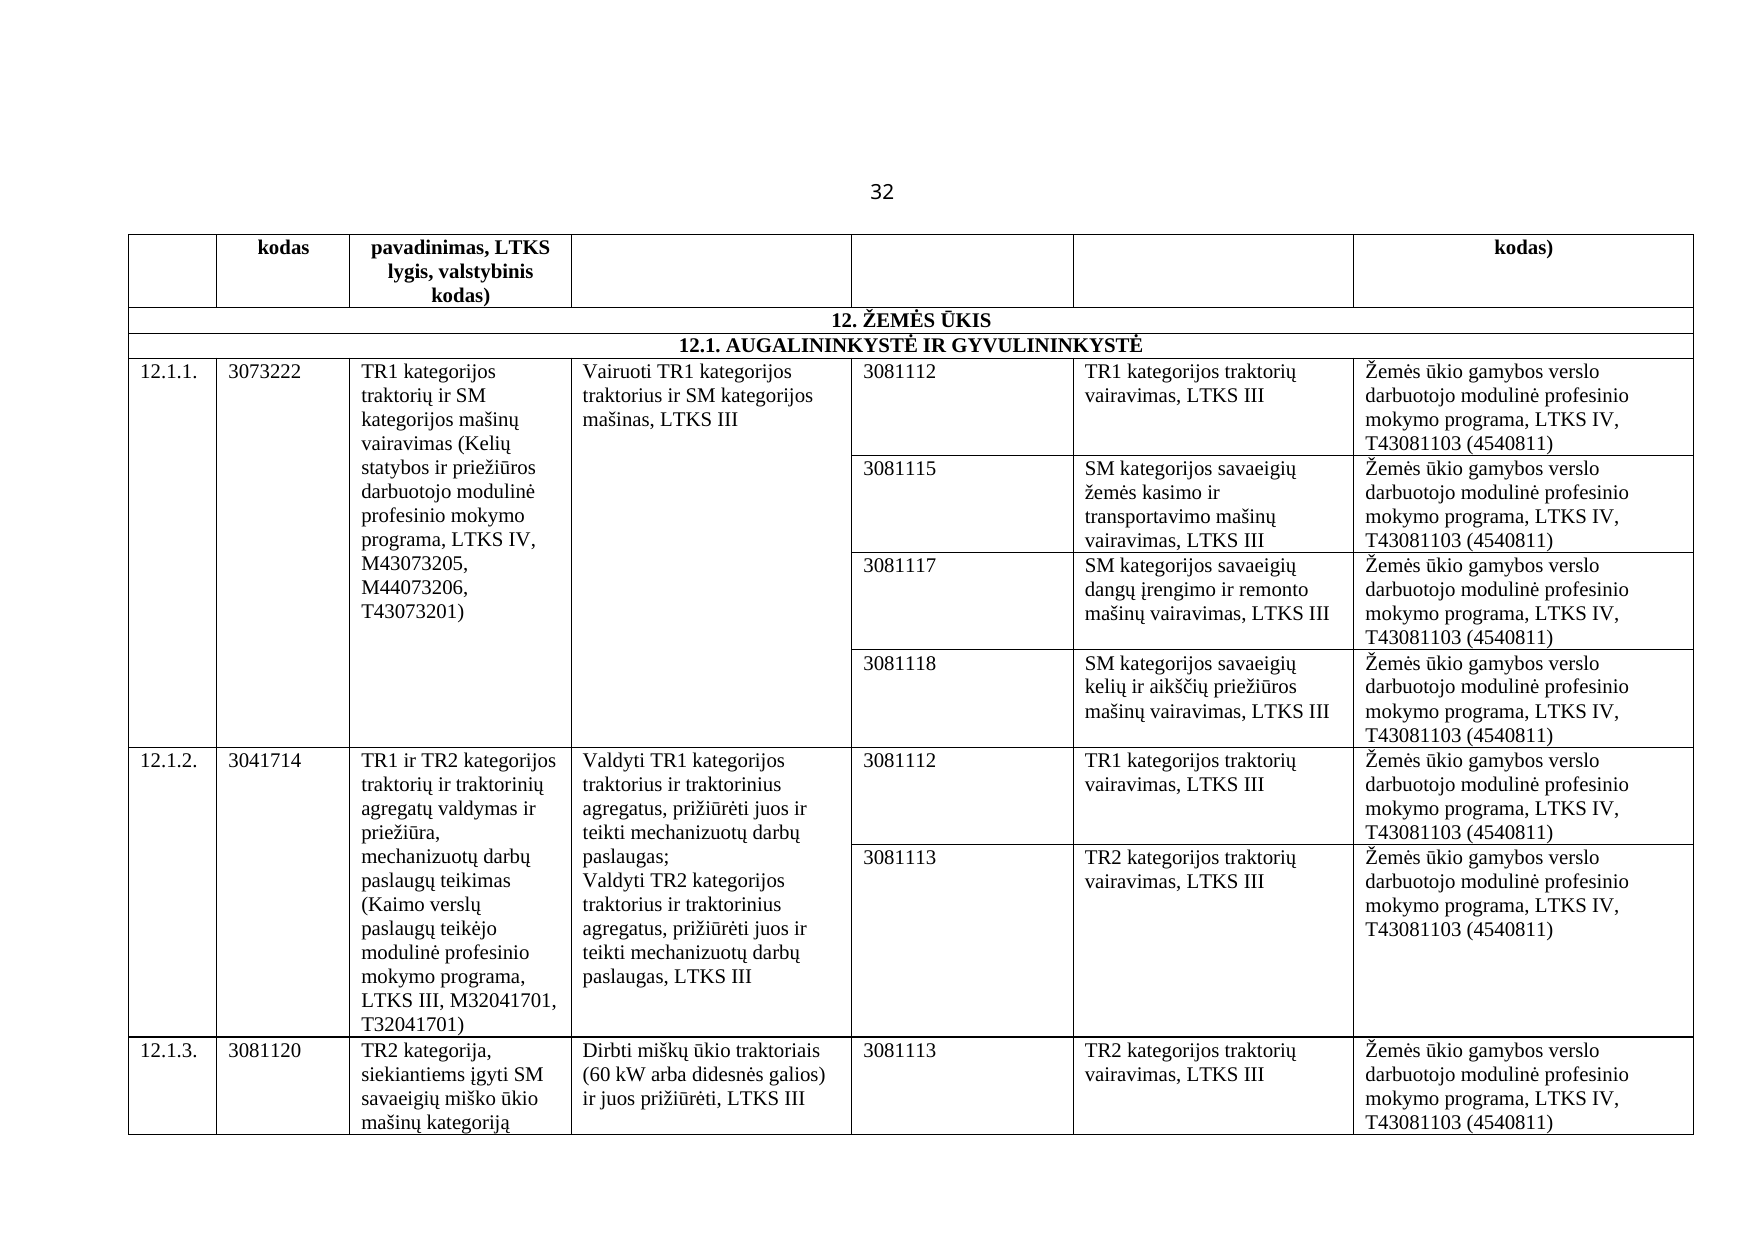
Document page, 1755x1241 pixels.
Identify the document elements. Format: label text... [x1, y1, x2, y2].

table_cell TR2 kategorija, siekiantiems įgyti SM savaeigių miško ūkio mašinų kategoriją [350, 1038, 571, 1134]
table_cell TR1 kategorijos traktorių vairavimas, LTKS III [1074, 748, 1353, 844]
table_cell 3081115 [852, 456, 1073, 552]
table_header [129, 235, 216, 307]
table_cell Žemės ūkio gamybos verslo darbuotojo modulinė profesinio mokymo programa, LTKS IV, T43081103 (4540811) [1354, 1038, 1693, 1134]
table_cell pavadinimas, LTKS lygis, valstybinis kodas) [350, 235, 571, 307]
table_cell [1074, 235, 1353, 307]
table_cell 3081120 [217, 1038, 349, 1134]
table_cell 3081113 [852, 1038, 1073, 1134]
table_cell 3081112 [852, 359, 1073, 455]
table_cell 3073222 [217, 359, 349, 747]
table_cell 3081113 [852, 845, 1073, 1036]
table_cell kodas [217, 235, 349, 307]
table_cell 12. ŽEMĖS ŪKIS [129, 308, 1693, 332]
table_cell TR2 kategorijos traktorių vairavimas, LTKS III [1074, 845, 1353, 1036]
table_cell TR2 kategorijos traktorių vairavimas, LTKS III [1074, 1038, 1353, 1134]
table_cell TR1 kategorijos traktorių ir SM kategorijos mašinų vairavimas (Kelių statybos ir priežiūros darbuotojo modulinė profesinio mokymo programa, LTKS IV, M43073205, M44073206, T43073201) [350, 359, 571, 747]
table_cell Žemės ūkio gamybos verslo darbuotojo modulinė profesinio mokymo programa, LTKS IV, T43081103 (4540811) [1354, 650, 1693, 747]
table_cell 3081112 [852, 748, 1073, 844]
table_cell kodas) [1354, 235, 1693, 307]
table_cell Žemės ūkio gamybos verslo darbuotojo modulinė profesinio mokymo programa, LTKS IV, T43081103 (4540811) [1354, 456, 1693, 552]
table_cell 12.1.2. [129, 748, 216, 1036]
table_cell 3041714 [217, 748, 349, 1036]
table_cell 3081117 [852, 553, 1073, 649]
table_cell Valdyti TR1 kategorijos traktorius ir traktorinius agregatus, prižiūrėti juos ir teikti mechanizuotų darbų paslaugas; Valdyti TR2 kategorijos traktorius ir traktorinius agregatus, prižiūrėti juos ir teikti mechanizuotų darbų paslaugas, LTKS III [572, 748, 851, 1036]
table_cell [572, 235, 851, 307]
table_cell [852, 235, 1073, 307]
table_cell SM kategorijos savaeigių dangų įrengimo ir remonto mašinų vairavimas, LTKS III [1074, 553, 1353, 649]
table_cell 3081118 [852, 650, 1073, 747]
table_cell Žemės ūkio gamybos verslo darbuotojo modulinė profesinio mokymo programa, LTKS IV, T43081103 (4540811) [1354, 553, 1693, 649]
table_cell 12.1.1. [129, 359, 216, 747]
table_cell Žemės ūkio gamybos verslo darbuotojo modulinė profesinio mokymo programa, LTKS IV, T43081103 (4540811) [1354, 748, 1693, 844]
table_cell TR1 kategorijos traktorių vairavimas, LTKS III [1074, 359, 1353, 455]
table_cell SM kategorijos savaeigių kelių ir aikščių priežiūros mašinų vairavimas, LTKS III [1074, 650, 1353, 747]
table_cell 12.1.3. [129, 1038, 216, 1134]
table_cell SM kategorijos savaeigių žemės kasimo ir transportavimo mašinų vairavimas, LTKS III [1074, 456, 1353, 552]
table_cell Žemės ūkio gamybos verslo darbuotojo modulinė profesinio mokymo programa, LTKS IV, T43081103 (4540811) [1354, 845, 1693, 1036]
table_cell TR1 ir TR2 kategorijos traktorių ir traktorinių agregatų valdymas ir priežiūra, mechanizuotų darbų paslaugų teikimas (Kaimo verslų paslaugų teikėjo modulinė profesinio mokymo programa, LTKS III, M32041701, T32041701) [350, 748, 571, 1036]
table_cell Dirbti miškų ūkio traktoriais (60 kW arba didesnės galios) ir juos prižiūrėti, LTKS III [572, 1038, 851, 1134]
table_cell Žemės ūkio gamybos verslo darbuotojo modulinė profesinio mokymo programa, LTKS IV, T43081103 (4540811) [1354, 359, 1693, 455]
table_cell Vairuoti TR1 kategorijos traktorius ir SM kategorijos mašinas, LTKS III [572, 359, 851, 747]
table_cell 12.1. AUGALININKYSTĖ IR GYVULININKYSTĖ [129, 334, 1693, 357]
